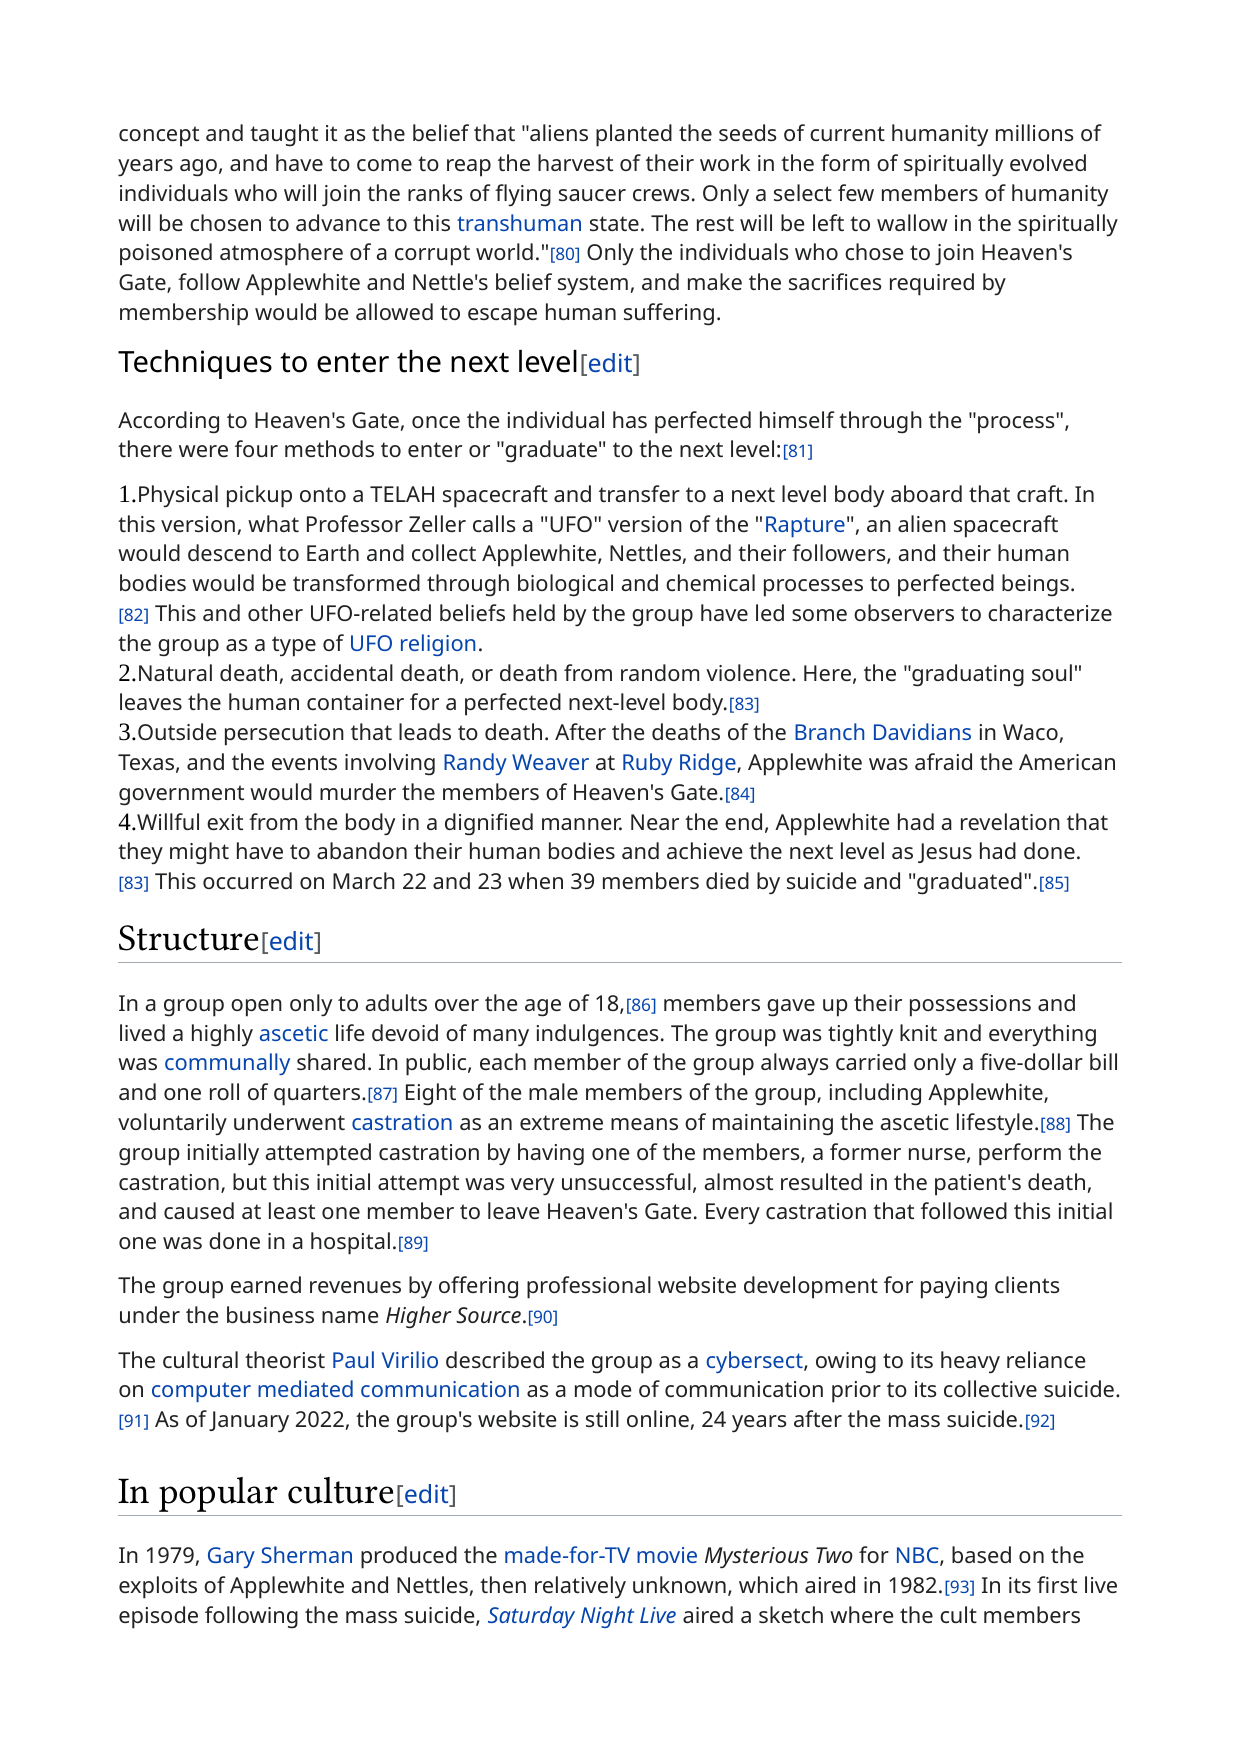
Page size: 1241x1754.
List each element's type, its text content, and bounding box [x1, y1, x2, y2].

text According to Heaven's Gate, once the individual has perfected himself through the "process", there were four methods to enter or "graduate" to the next level:[81] [118, 405, 1122, 464]
text concept and taught it as the belief that "aliens planted the seeds of current humanity millions of years ago, and have to come to reap the harvest of their work in the form of spiritually evolved individuals who will join the ranks of flying saucer crews. Only a select few members of humanity will be chosen to advance to this transhuman state. The rest will be left to wallow in the spiritually poisoned atmosphere of a corrupt world."[80] Only the individuals who chose to join Heaven's Gate, follow Applewhite and Nettle's belief system, and make the sacrifices required by membership would be allowed to escape human suffering. [118, 118, 1122, 327]
subtitle Techniques to enter the next level[edit] [118, 341, 1122, 381]
list Outside persecution that leads to death. After the deaths of the Branch Davidians in Waco, Texas, and the events involving Randy Weaver at Ruby Ridge, Applewhite was afraid the American government would murder the members of Heaven's Gate.[84] [118, 717, 1122, 807]
list Willful exit from the body in a dignified manner. Near the end, Applewhite had a revelation that they might have to abandon their human bodies and achieve the next level as Jesus had done.[83] This occurred on March 22 and 23 when 39 members died by suicide and "graduated".[85] [118, 807, 1122, 896]
text In a group open only to adults over the age of 18,[86] members gave up their possessions and lived a highly ascetic life devoid of many indulgences. The group was tightly knit and everything was communally shared. In public, each member of the group always carried only a five-dollar bill and one roll of quarters.[87] Eight of the male members of the group, including Applewhite, voluntarily underwent castration as an extreme means of maintaining the ascetic lifestyle.[88] The group initially attempted castration by having one of the members, a former nurse, perform the castration, but this initial attempt was very unsuccessful, almost resulted in the patient's death, and caused at least one member to leave Heaven's Gate. Every castration that followed this initial one was done in a hospital.[89] [118, 988, 1122, 1256]
text In 1979, Gary Sherman produced the made-for-TV movie Mysterious Two for NBC, based on the exploits of Applewhite and Nettles, then relatively unknown, which aired in 1982.[93] In its first live episode following the mass suicide, Saturday Night Live aired a sketch where the cult members [118, 1541, 1122, 1630]
text The cultural theorist Paul Virilio described the group as a cybersect, owing to its heavy reliance on computer mediated communication as a mode of communication prior to its collective suicide.[91] As of January 2022, the group's website is still online, 24 years after the mass suicide.[92] [118, 1345, 1122, 1434]
list Physical pickup onto a TELAH spacecraft and transfer to a next level body aboard that craft. In this version, what Professor Zeller calls a "UFO" version of the "Rapture", an alien spacecraft would descend to Earth and collect Applewhite, Nettles, and their followers, and their human bodies would be transformed through biological and chemical processes to perfected beings.[82] This and other UFO-related beliefs held by the group have led some observers to characterize the group as a type of UFO religion. [118, 479, 1122, 658]
text The group earned revenues by offering professional website development for paying clients under the business name Higher Source.[90] [118, 1271, 1122, 1330]
list Natural death, accidental death, or death from random violence. Here, the "graduating soul" leaves the human container for a perfected next-level body.[83] [118, 658, 1122, 717]
subtitle In popular culture[edit] [118, 1469, 1122, 1515]
subtitle Structure[edit] [118, 917, 1122, 962]
